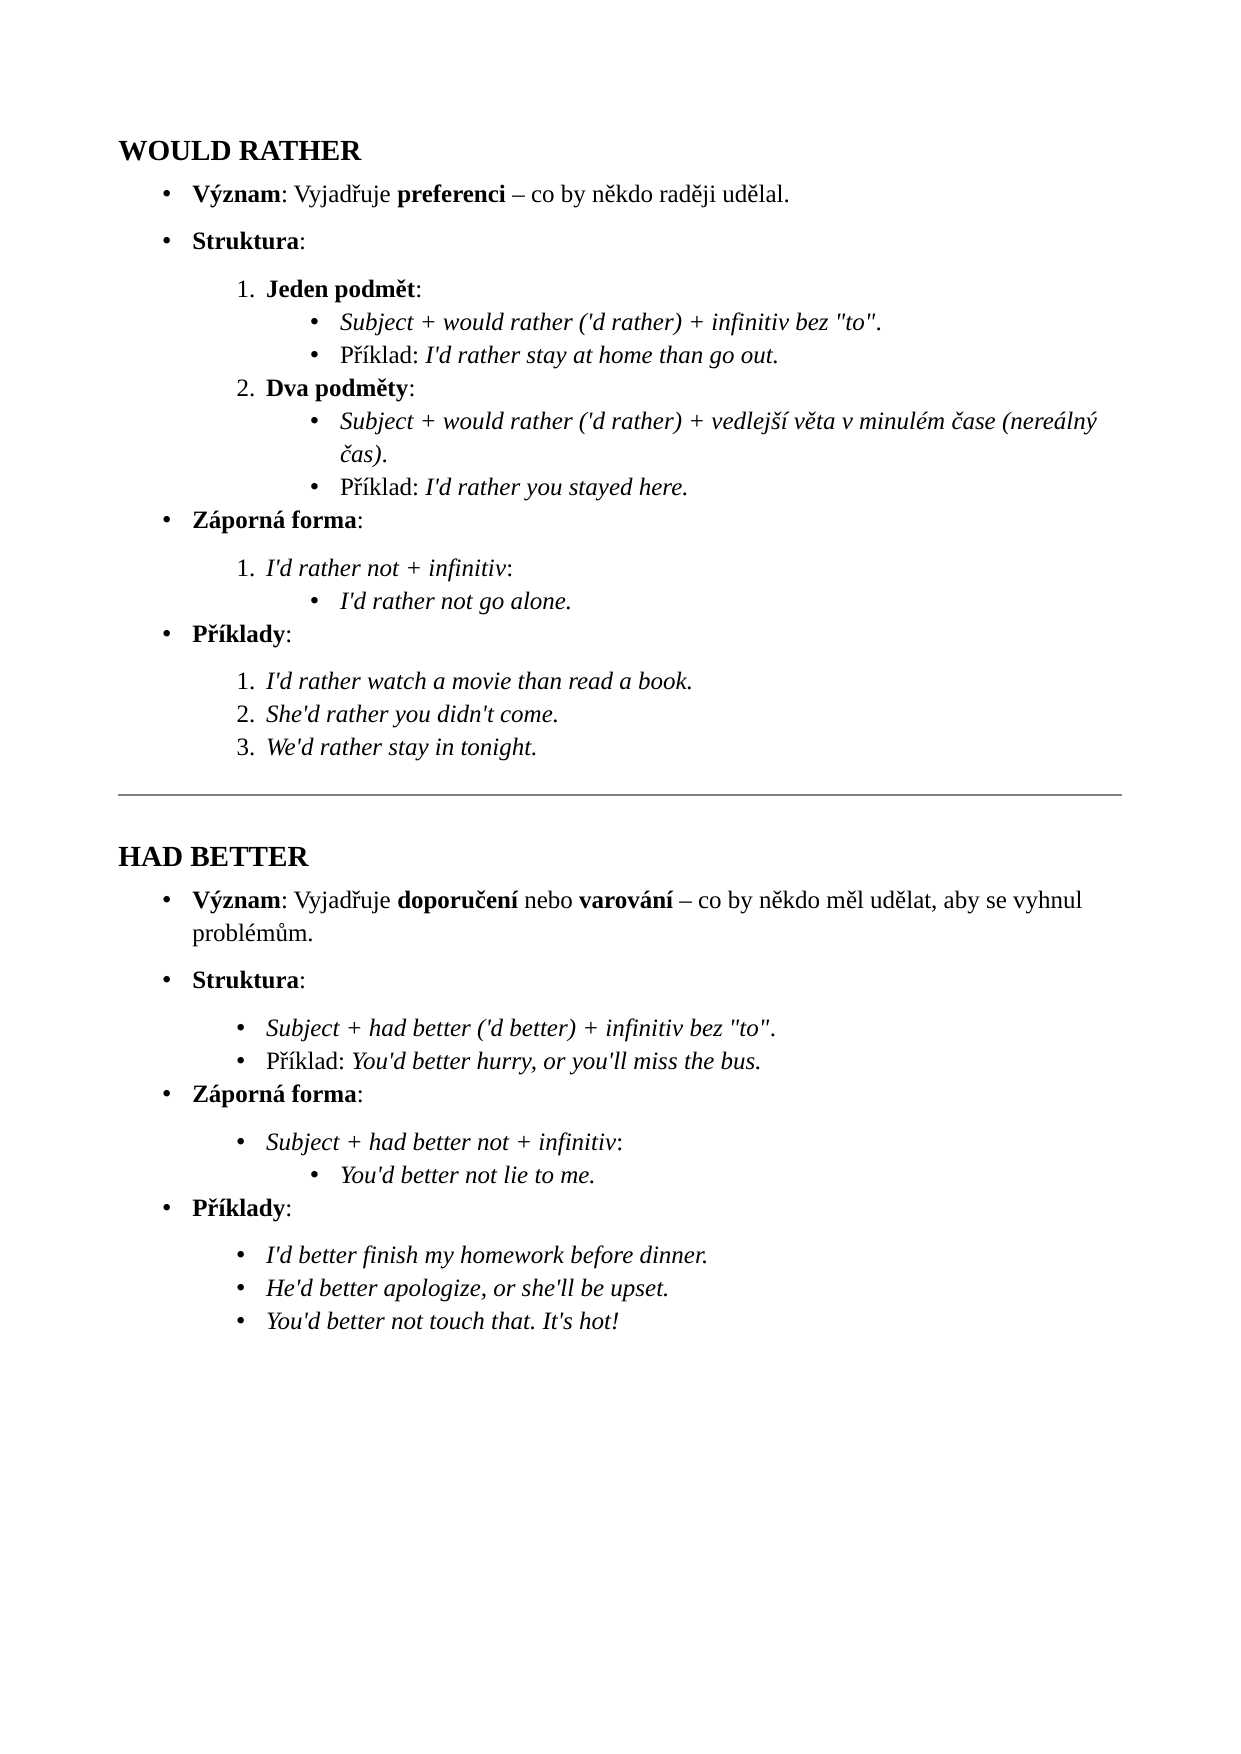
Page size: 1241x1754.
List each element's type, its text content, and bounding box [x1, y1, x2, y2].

list Subject + had better ('d better) + infinitiv bez "to". [236, 1013, 1122, 1042]
list Jeden podmět: [236, 274, 1122, 303]
list You'd better not lie to me. [310, 1160, 1122, 1188]
list He'd better apologize, or she'll be upset. [236, 1273, 1122, 1302]
subtitle HAD BETTER [118, 839, 1122, 872]
list Struktura: [162, 966, 1122, 994]
list I'd better finish my homework before dinner. [236, 1240, 1122, 1269]
list Dva podměty: [236, 373, 1122, 402]
list You'd better not touch that. It's hot! [236, 1306, 1122, 1335]
list Subject + would rather ('d rather) + vedlejší věta v minulém čase (nereálný čas). [310, 406, 1122, 468]
list She'd rather you didn't come. [236, 699, 1122, 728]
list Záporná forma: [162, 1079, 1122, 1108]
list We'd rather stay in tonight. [236, 732, 1122, 761]
list Příklad: I'd rather stay at home than go out. [310, 340, 1122, 369]
list Subject + had better not + infinitiv: [236, 1127, 1122, 1156]
list Význam: Vyjadřuje preferenci – co by někdo raději udělal. [162, 179, 1122, 207]
list Příklady: [162, 1193, 1122, 1222]
list Záporná forma: [162, 505, 1122, 534]
list Příklad: You'd better hurry, or you'll miss the bus. [236, 1046, 1122, 1075]
list Význam: Vyjadřuje doporučení nebo varování – co by někdo měl udělat, aby se vyhnul problémům. [162, 885, 1122, 947]
list I'd rather watch a movie than read a book. [236, 666, 1122, 695]
list Struktura: [162, 226, 1122, 255]
list I'd rather not + infinitiv: [236, 553, 1122, 581]
subtitle WOULD RATHER [118, 133, 1122, 166]
list Příklady: [162, 619, 1122, 647]
list I'd rather not go alone. [310, 586, 1122, 614]
list Příklad: I'd rather you stayed here. [310, 472, 1122, 501]
list Subject + would rather ('d rather) + infinitiv bez "to". [310, 307, 1122, 336]
